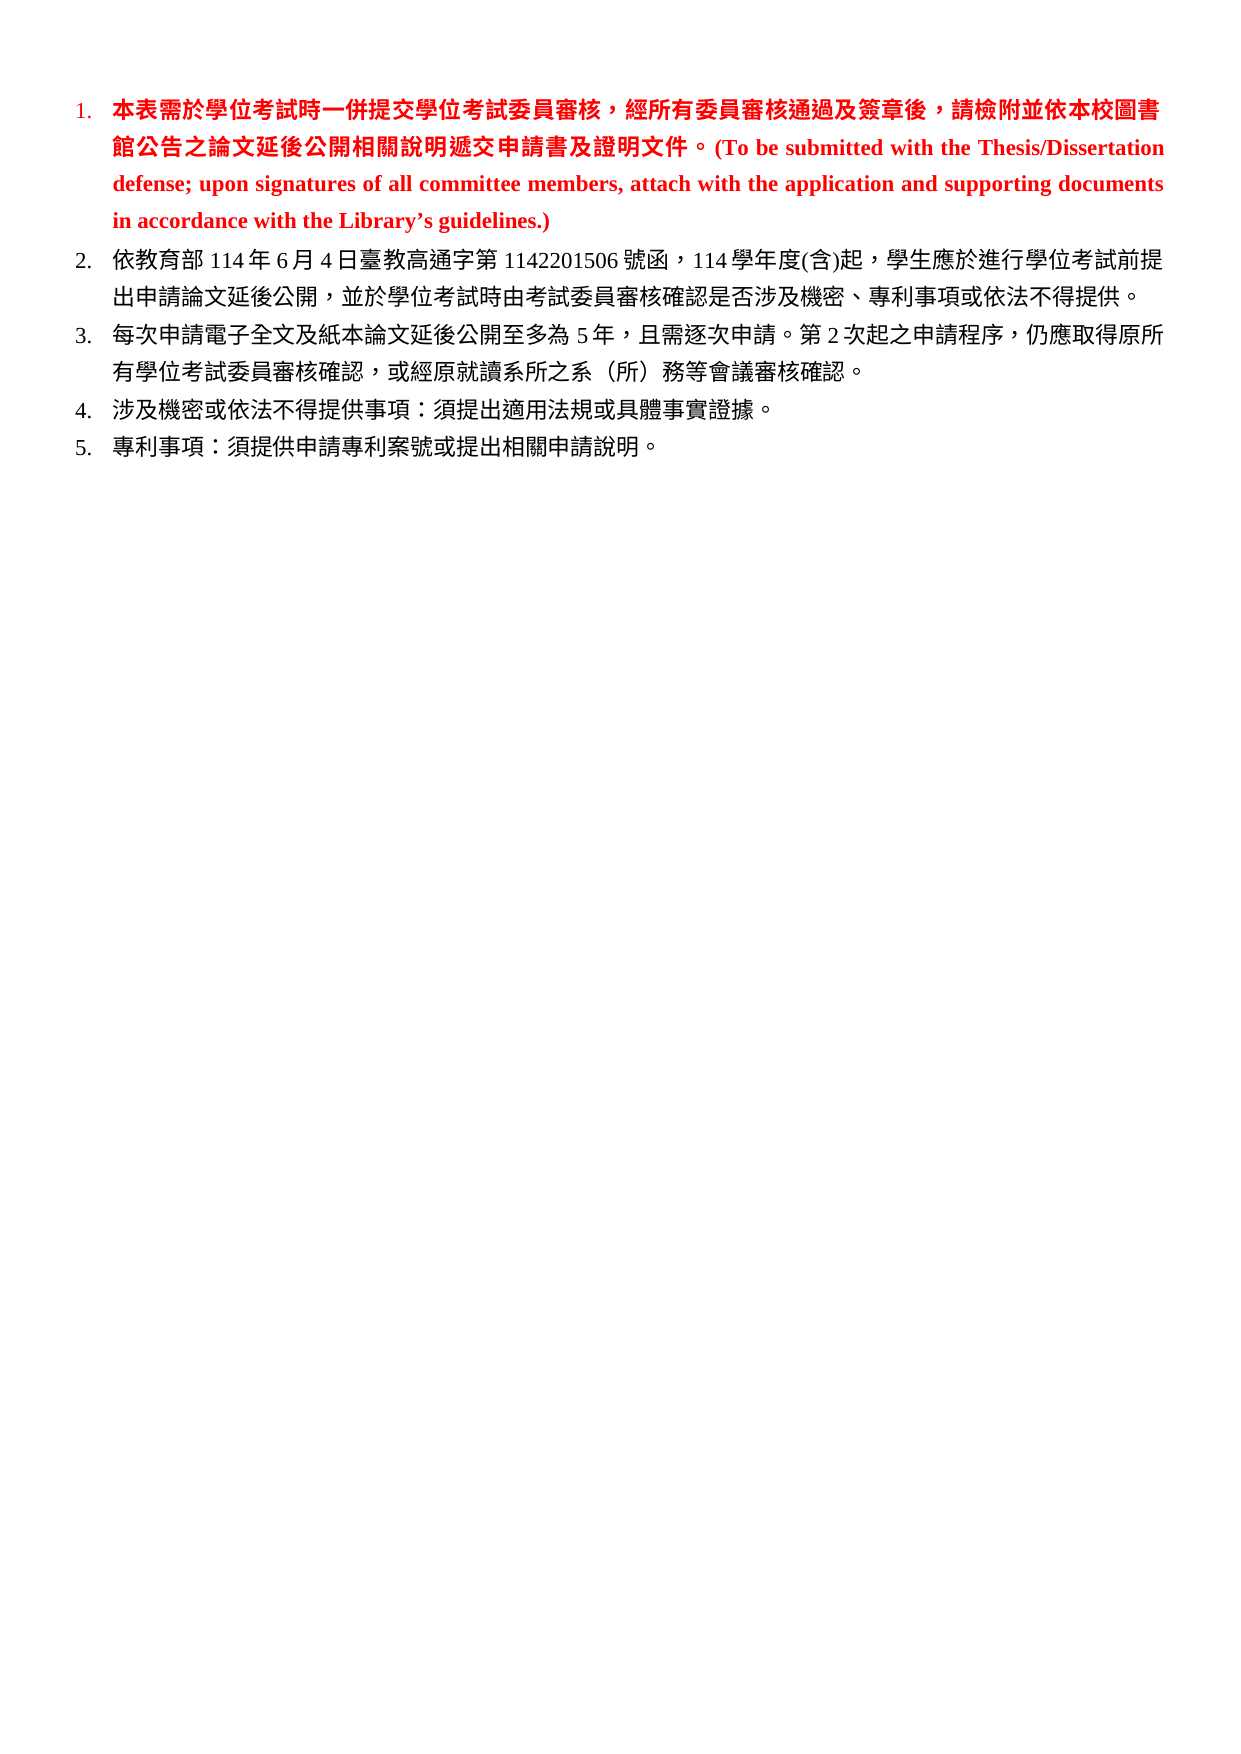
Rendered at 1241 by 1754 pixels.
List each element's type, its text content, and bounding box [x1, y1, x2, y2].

list 專利事項：須提供申請專利案號或提出相關申請說明。 [75, 427, 1165, 464]
list 依教育部114年6月4日臺教高通字第1142201506號函，114學年度(含)起，學生應於進行學位考試前提出申請論文延後公開，並於學位考試時由考試委員審核確認是否涉及機密、專利事項或依法不得提供。 [75, 239, 1165, 314]
list 涉及機密或依法不得提供事項：須提出適用法規或具體事實證據。 [75, 389, 1165, 427]
list 本表需於學位考試時一併提交學位考試委員審核，經所有委員審核通過及簽章後，請檢附並依本校圖書館公告之論文延後公開相關說明遞交申請書及證明文件。(To be submitted with the Thesis/Dissertation defense; upon signatures of all committee members, attach with the application and supporting documents in accordance with the Library’s guidelines.) [75, 89, 1165, 239]
list 每次申請電子全文及紙本論文延後公開至多為5年，且需逐次申請。第2次起之申請程序，仍應取得原所有學位考試委員審核確認，或經原就讀系所之系（所）務等會議審核確認。 [75, 314, 1165, 389]
